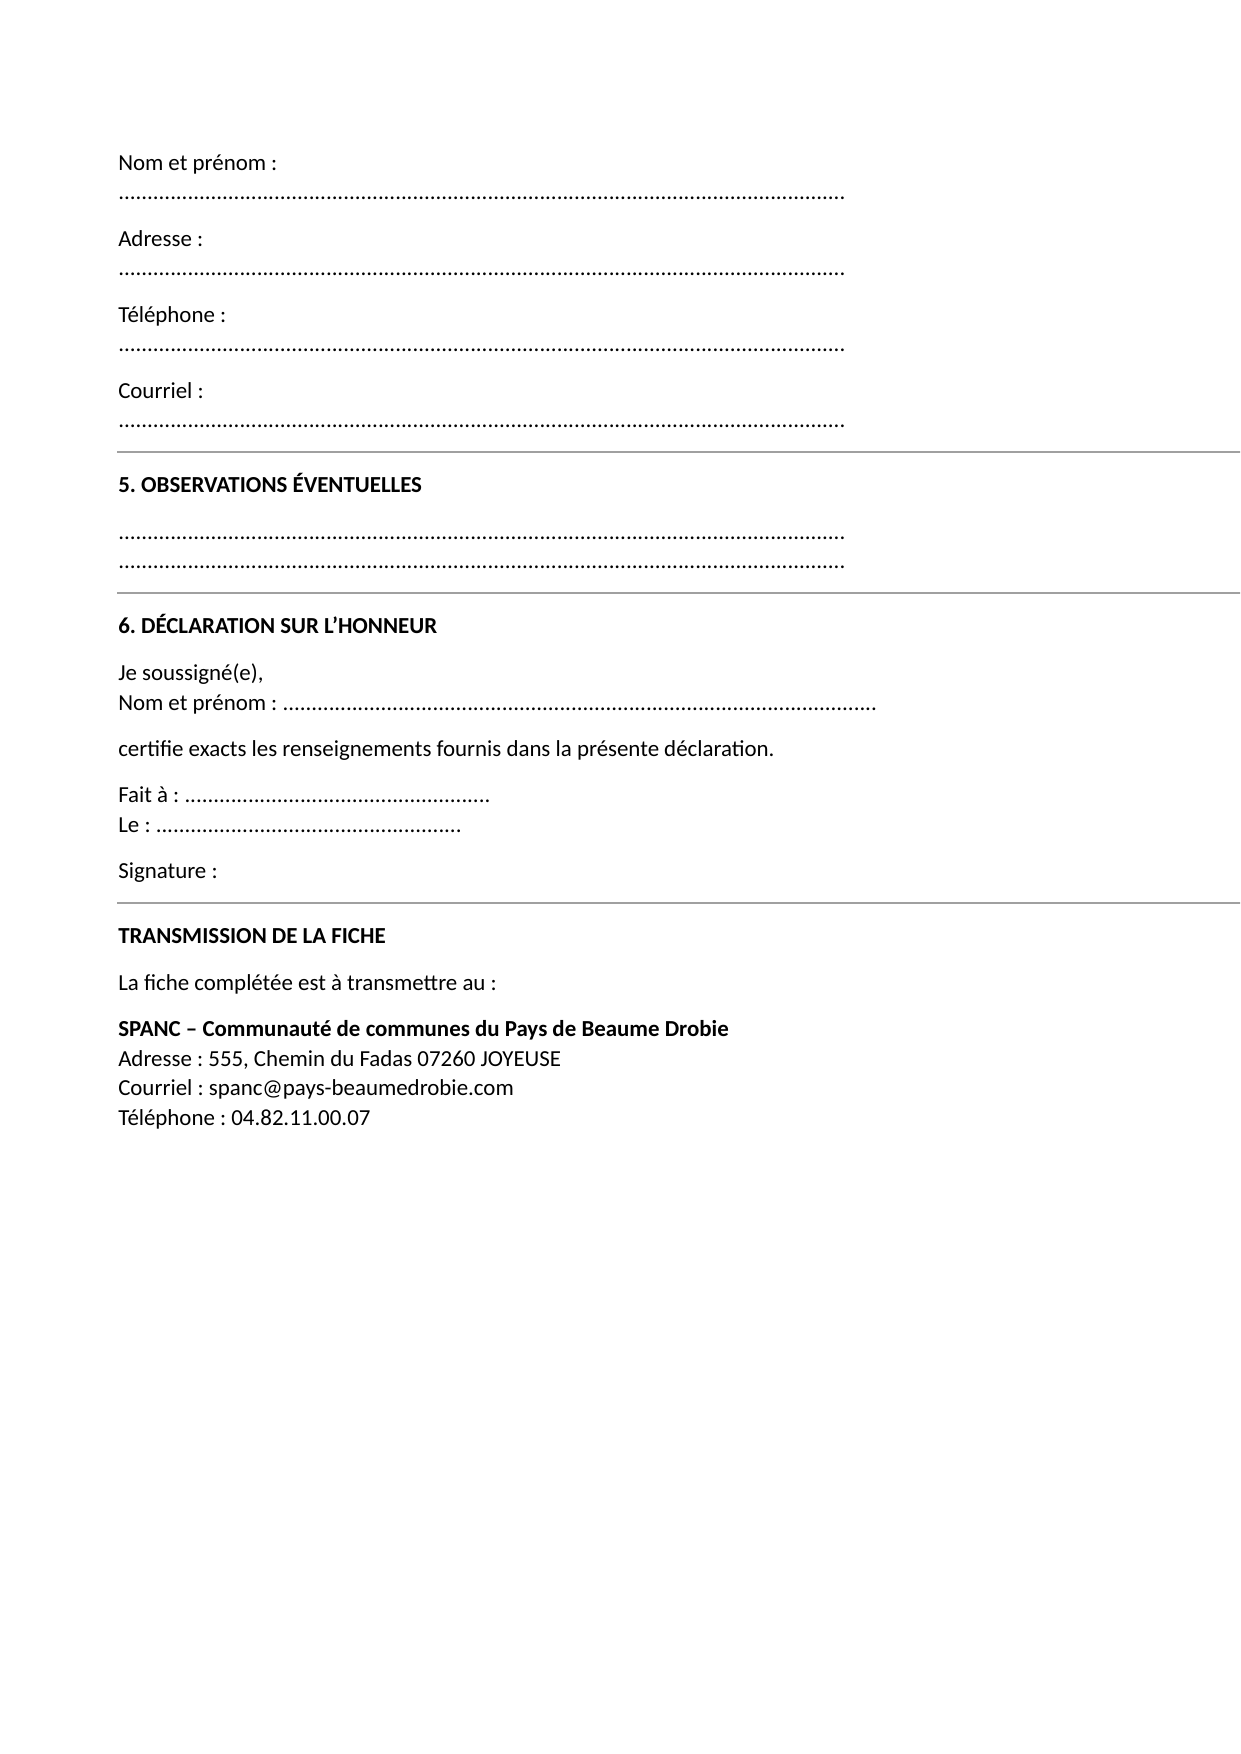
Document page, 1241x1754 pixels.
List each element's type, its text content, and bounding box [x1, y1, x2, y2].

text TRANSMISSION DE LA FICHE [118, 921, 1122, 949]
text La fiche complétée est à transmettre au : [118, 968, 1122, 996]
text 6. DÉCLARATION SUR L’HONNEUR [118, 612, 1122, 639]
text 5. OBSERVATIONS ÉVENTUELLES [118, 471, 1122, 498]
text Courriel : .............................................................................................................................. [118, 376, 1122, 433]
text Téléphone : .............................................................................................................................. [118, 300, 1122, 357]
text Je soussigné(e), Nom et prénom : ....................................................................................................... [118, 658, 1122, 716]
text Nom et prénom : .............................................................................................................................. [118, 148, 1122, 205]
text .............................................................................................................................. .............................................................................................................................. [118, 517, 1122, 574]
text Fait à : ..................................................... Le : ..................................................... [118, 780, 1122, 838]
text certifie exacts les renseignements fournis dans la présente déclaration. [118, 734, 1122, 762]
text Signature : [118, 856, 1122, 884]
text SPANC – Communauté de communes du Pays de Beaume Drobie Adresse : 555, Chemin du Fadas 07260 JOYEUSE Courriel : spanc@pays-beaumedrobie.com Téléphone : 04.82.11.00.07 [118, 1014, 1122, 1131]
text Adresse : .............................................................................................................................. [118, 224, 1122, 281]
